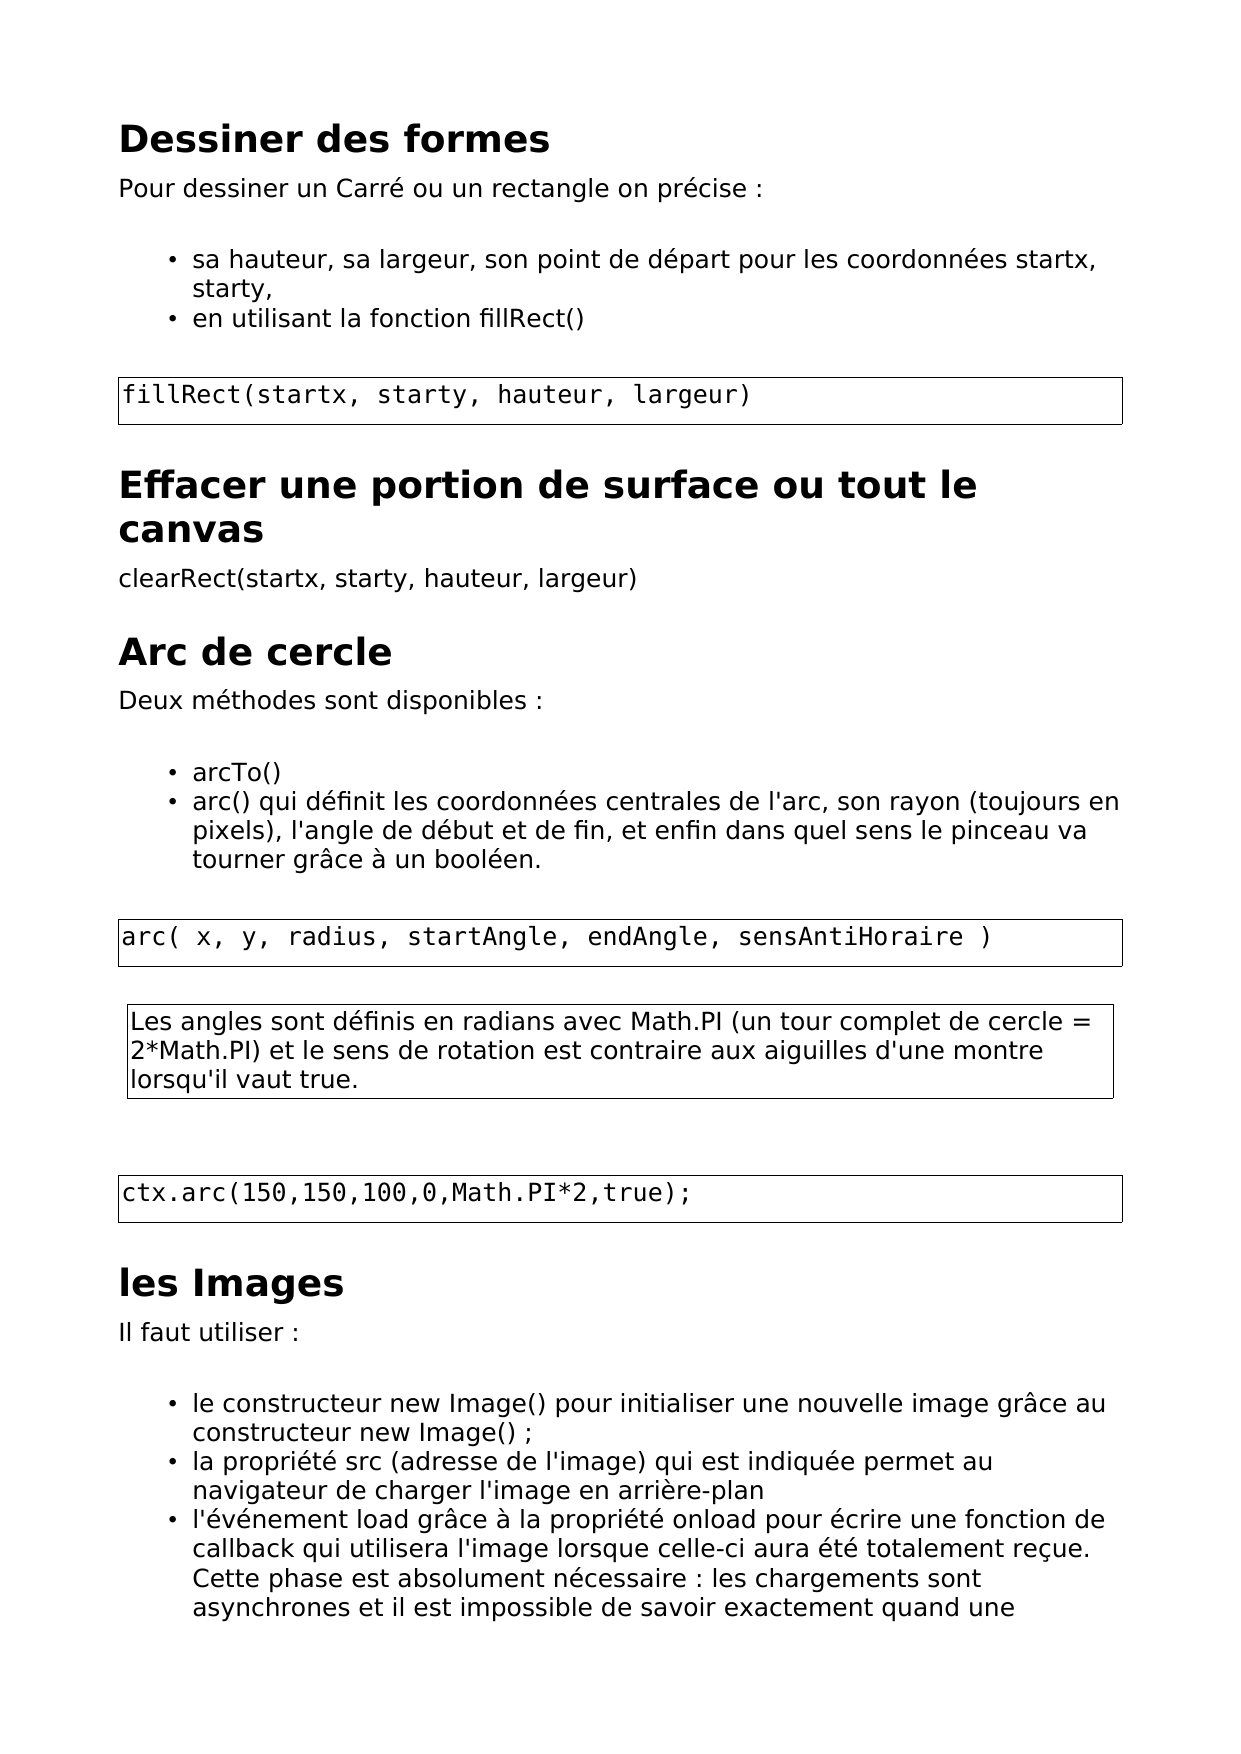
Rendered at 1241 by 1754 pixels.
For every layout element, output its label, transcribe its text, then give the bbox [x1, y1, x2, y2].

list l'événement load grâce à la propriété onload pour écrire une fonction de callback qui utilisera l'image lorsque celle-ci aura été totalement reçue. Cette phase est absolument nécessaire : les chargements sont asynchrones et il est impossible de savoir exactement quand une [177, 1506, 1122, 1622]
subtitle Arc de cercle [118, 630, 1122, 674]
list sa hauteur, sa largeur, son point de départ pour les coordonnées startx, starty, [177, 245, 1122, 304]
text Deux méthodes sont disponibles : [118, 687, 1122, 716]
subtitle Effacer une portion de surface ou tout le canvas [118, 464, 1122, 551]
list le constructeur new Image() pour initialiser une nouvelle image grâce au constructeur new Image() ; [177, 1389, 1122, 1447]
list en utilisant la fonction fillRect() [177, 304, 1122, 333]
subtitle Dessiner des formes [118, 118, 1122, 162]
list la propriété src (adresse de l'image) qui est indiquée permet au navigateur de charger l'image en arrière-plan [177, 1447, 1122, 1506]
text Pour dessiner un Carré ou un rectangle on précise : [118, 174, 1122, 203]
table_header arc( x, y, radius, startAngle, endAngle, sensAntiHoraire ) [119, 920, 1122, 966]
subtitle les Images [118, 1262, 1122, 1305]
text clearRect(startx, starty, hauteur, largeur) [118, 564, 1122, 593]
list arcTo() [177, 758, 1122, 787]
list arc() qui définit les coordonnées centrales de l'arc, son rayon (toujours en pixels), l'angle de début et de fin, et enfin dans quel sens le pinceau va tourner grâce à un booléen. [177, 787, 1122, 874]
text Il faut utiliser : [118, 1318, 1122, 1347]
table_header fillRect(startx, starty, hauteur, largeur) [119, 378, 1122, 424]
table_header ctx.arc(150,150,100,0,Math.PI*2,true); [119, 1176, 1122, 1222]
table_header Les angles sont définis en radians avec Math.PI (un tour complet de cercle = 2*Math.PI) et le sens de rotation est contraire aux aiguilles d'une montre lorsqu'il vaut true. [128, 1005, 1113, 1097]
